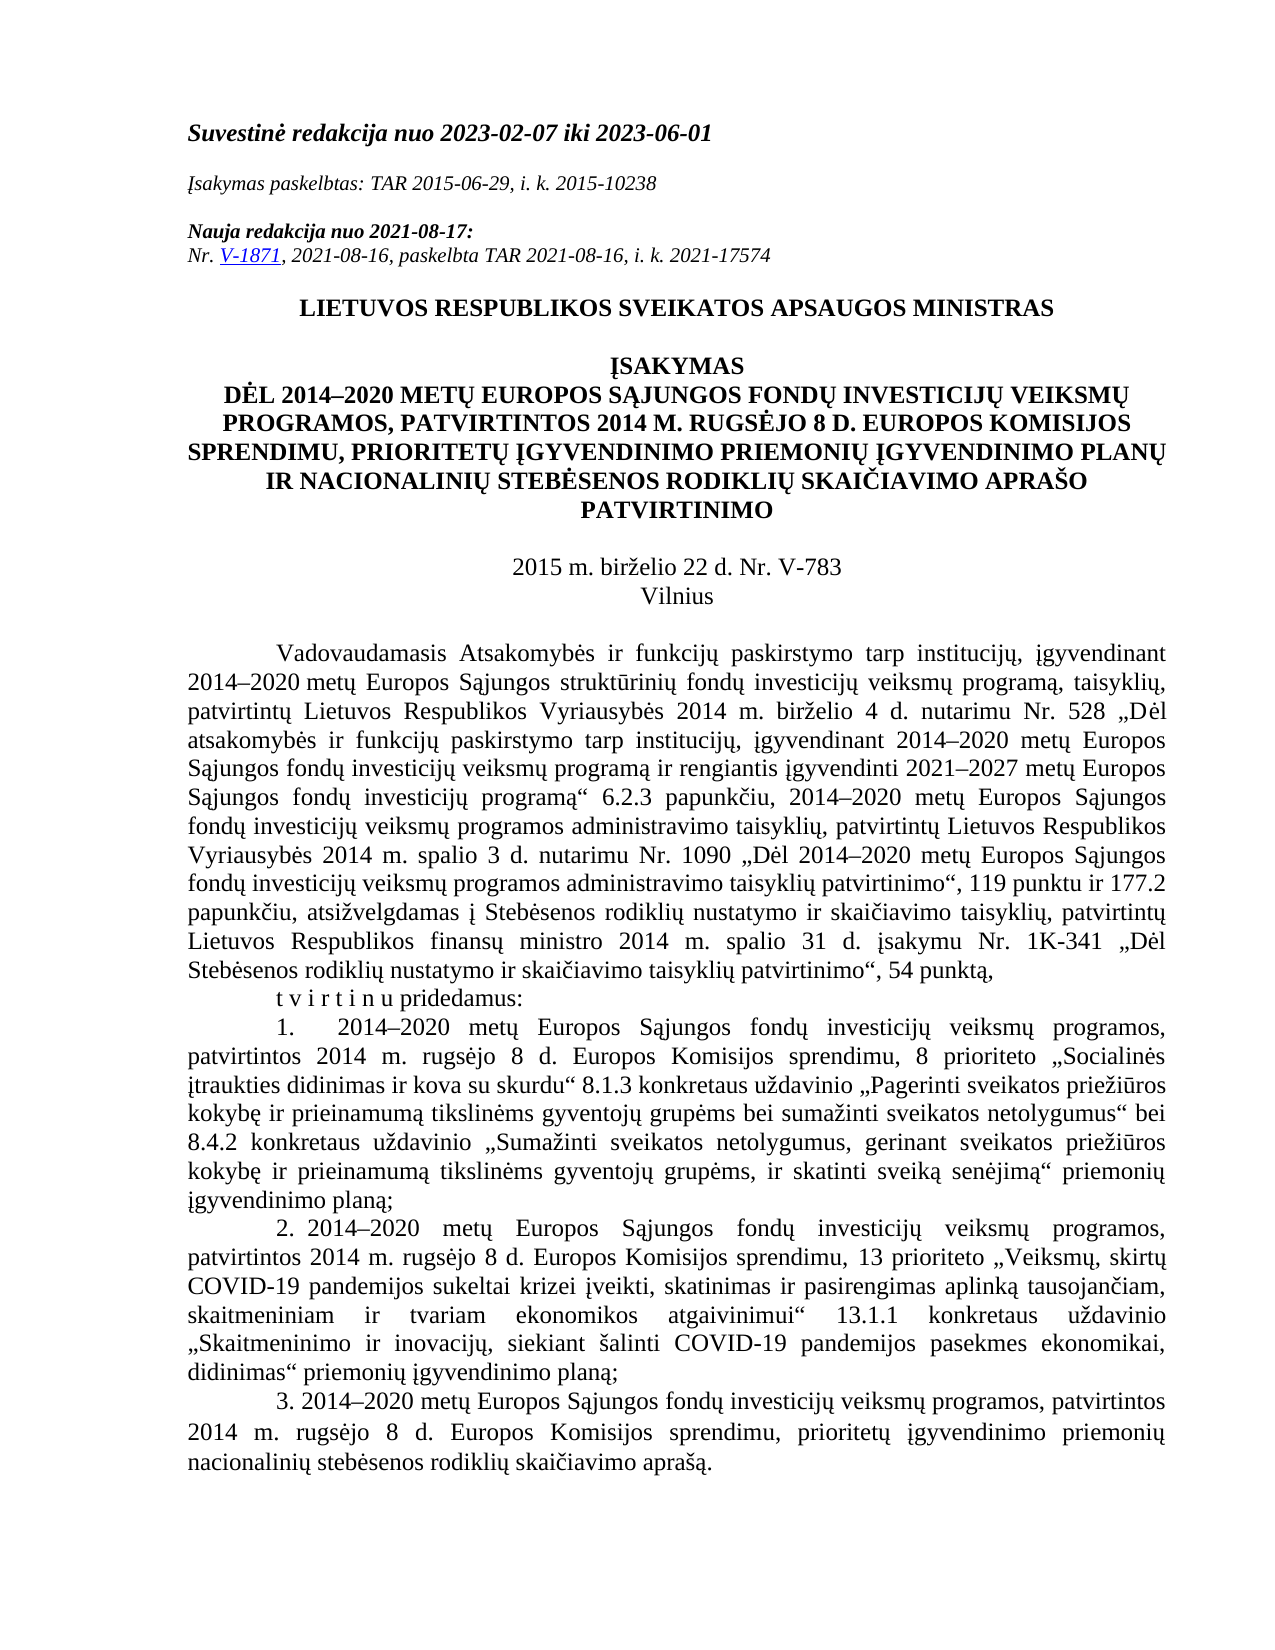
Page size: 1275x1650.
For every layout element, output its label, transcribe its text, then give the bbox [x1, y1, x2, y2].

text 2. 2014–2020 metų Europos Sąjungos fondų investicijų veiksmų programos, patvirtintos 2014 m. rugsėjo 8 d. Europos Komisijos sprendimu, 13 prioriteto „Veiksmų, skirtų COVID-19 pandemijos sukeltai krizei įveikti, skatinimas ir pasirengimas aplinką tausojančiam, skaitmeniniam ir tvariam ekonomikos atgaivinimui“ 13.1.1 konkretaus uždavinio „Skaitmeninimo ir inovacijų, siekiant šalinti COVID-19 pandemijos pasekmes ekonomikai, didinimas“ priemonių įgyvendinimo planą; [187, 1213, 1167, 1386]
text 3. 2014–2020 metų Europos Sąjungos fondų investicijų veiksmų programos, patvirtintos 2014 m. rugsėjo 8 d. Europos Komisijos sprendimu, prioritetų įgyvendinimo priemonių nacionalinių stebėsenos rodiklių skaičiavimo aprašą. [187, 1386, 1167, 1476]
text ĮSAKYMAS [187, 351, 1167, 380]
text Suvestinė redakcija nuo 2023-02-07 iki 2023-06-01 [187, 118, 1167, 147]
text Įsakymas paskelbtas: TAR 2015-06-29, i. k. 2015-10238 [187, 171, 1167, 195]
text 1. 2014–2020 metų Europos Sąjungos fondų investicijų veiksmų programos, patvirtintos 2014 m. rugsėjo 8 d. Europos Komisijos sprendimu, 8 prioriteto „Socialinės įtraukties didinimas ir kova su skurdu“ 8.1.3 konkretaus uždavinio „Pagerinti sveikatos priežiūros kokybę ir prieinamumą tikslinėms gyventojų grupėms bei sumažinti sveikatos netolygumus“ bei 8.4.2 konkretaus uždavinio „Sumažinti sveikatos netolygumus, gerinant sveikatos priežiūros kokybę ir prieinamumą tikslinėms gyventojų grupėms, ir skatinti sveiką senėjimą“ priemonių įgyvendinimo planą; [187, 1012, 1167, 1213]
text DĖL 2014–2020 METŲ EUROPOS SĄJUNGOS FONDŲ INVESTICIJŲ VEIKSMŲ PROGRAMOS, PATVIRTINTOS 2014 M. RUGSĖJO 8 D. EUROPOS KOMISIJOS SPRENDIMU, PRIORITETŲ ĮGYVENDINIMO PRIEMONIŲ ĮGYVENDINIMO PLANŲ IR NACIONALINIŲ STEBĖSENOS RODIKLIŲ SKAIČIAVIMO APRAŠO PATVIRTINIMO [187, 380, 1167, 523]
text 2015 m. birželio 22 d. Nr. V-783 [187, 552, 1167, 581]
text Nauja redakcija nuo 2021-08-17: [187, 219, 1167, 243]
text Vadovaudamasis Atsakomybės ir funkcijų paskirstymo tarp institucijų, įgyvendinant 2014–2020 metų Europos Sąjungos struktūrinių fondų investicijų veiksmų programą, taisyklių, patvirtintų Lietuvos Respublikos Vyriausybės 2014 m. birželio 4 d. nutarimu Nr. 528 „Dėl atsakomybės ir funkcijų paskirstymo tarp institucijų, įgyvendinant 2014–2020 metų Europos Sąjungos fondų investicijų veiksmų programą ir rengiantis įgyvendinti 2021–2027 metų Europos Sąjungos fondų investicijų programą“ 6.2.3 papunkčiu, 2014–2020 metų Europos Sąjungos fondų investicijų veiksmų programos administravimo taisyklių, patvirtintų Lietuvos Respublikos Vyriausybės 2014 m. spalio 3 d. nutarimu Nr. 1090 „Dėl 2014–2020 metų Europos Sąjungos fondų investicijų veiksmų programos administravimo taisyklių patvirtinimo“, 119 punktu ir 177.2 papunkčiu, atsižvelgdamas į Stebėsenos rodiklių nustatymo ir skaičiavimo taisyklių, patvirtintų Lietuvos Respublikos finansų ministro 2014 m. spalio 31 d. įsakymu Nr. 1K-341 „Dėl Stebėsenos rodiklių nustatymo ir skaičiavimo taisyklių patvirtinimo“, 54 punktą, [187, 638, 1167, 983]
text Nr. V-1871, 2021-08-16, paskelbta TAR 2021-08-16, i. k. 2021-17574 [187, 243, 1167, 267]
text Vilnius [187, 581, 1167, 610]
text t v i r t i n u pridedamus: [187, 983, 1167, 1012]
text LIETUVOS RESPUBLIKOS SVEIKATOS APSAUGOS MINISTRAS [187, 293, 1167, 322]
